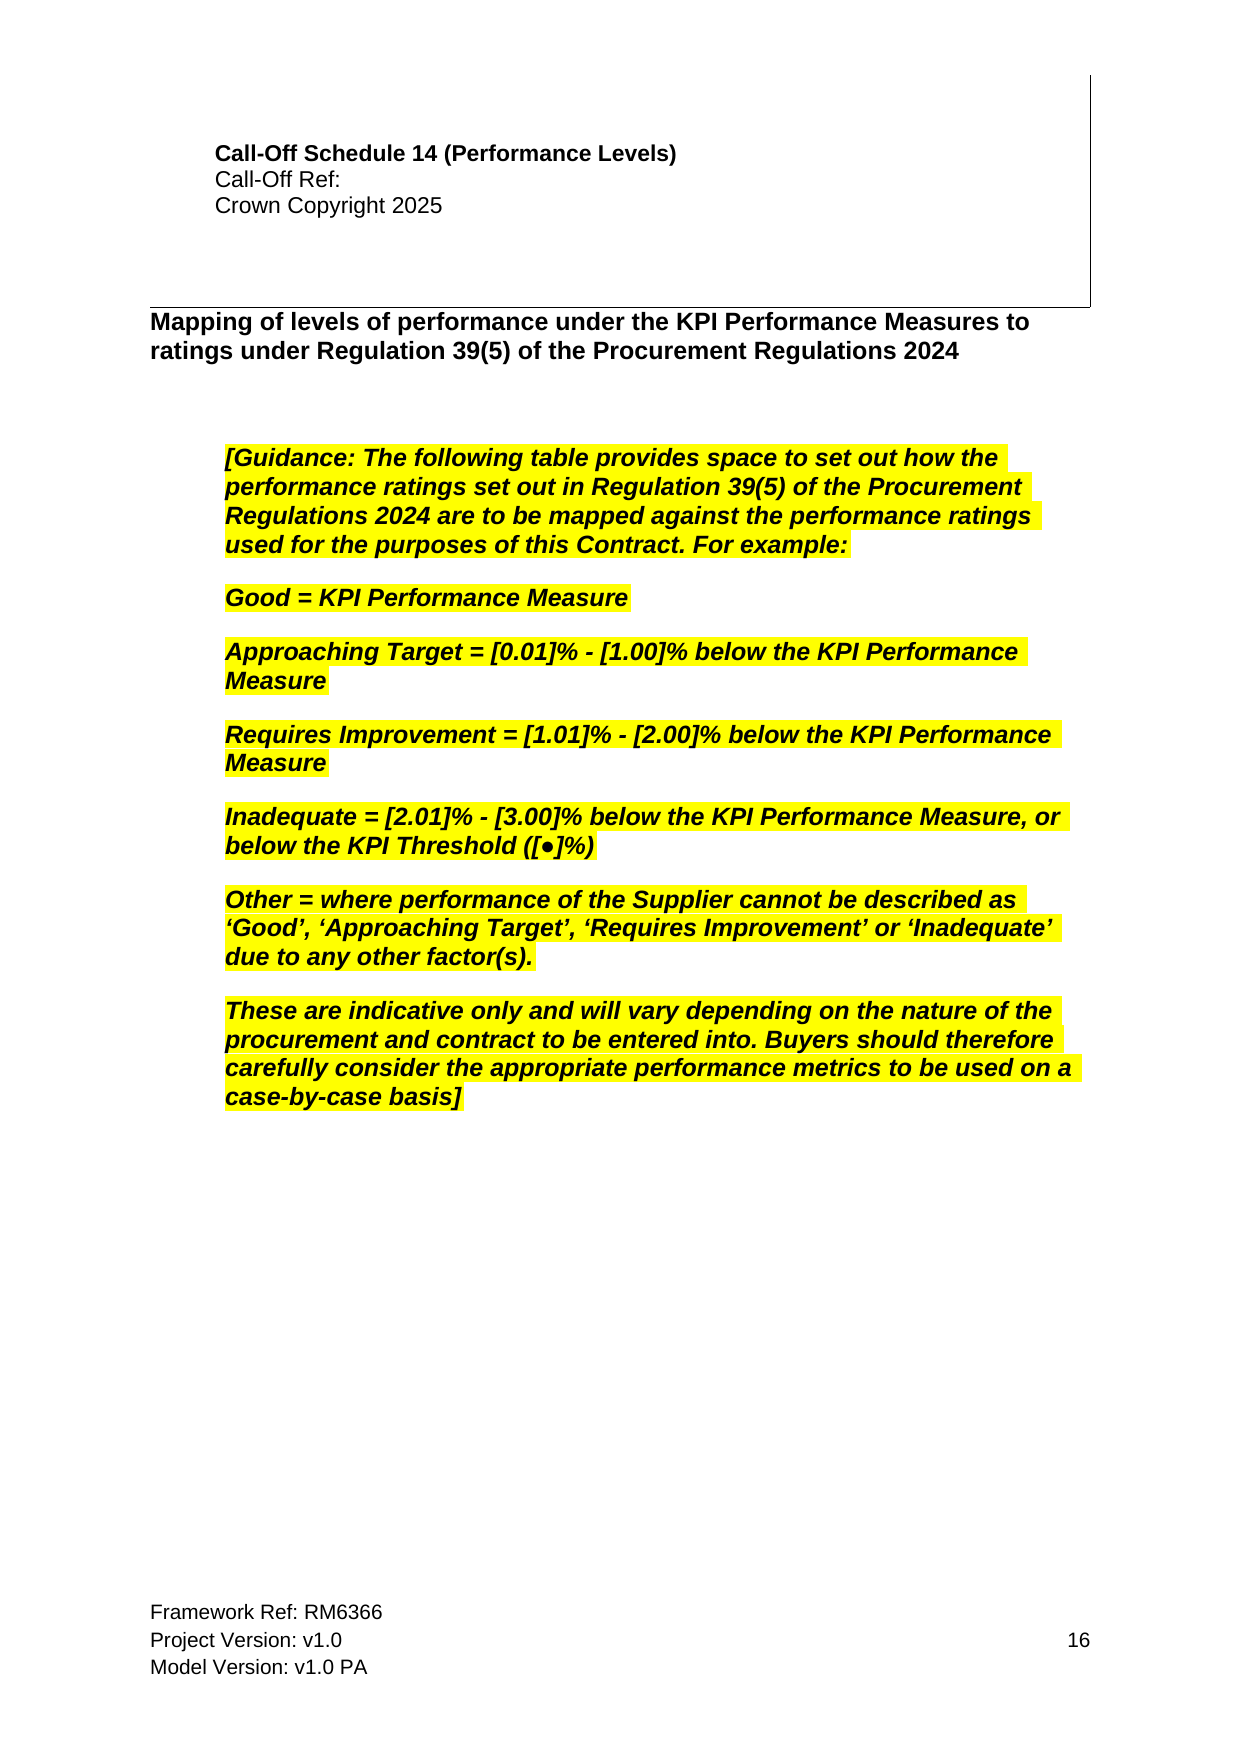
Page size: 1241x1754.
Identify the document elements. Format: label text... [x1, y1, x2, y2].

text Good = KPI Performance Measure [225, 583, 1090, 612]
text [Guidance: The following table provides space to set out how the performance ratings set out in Regulation 39(5) of the Procurement Regulations 2024 are to be mapped against the performance ratings used for the purposes of this Contract. For example: [225, 443, 1090, 558]
text Requires Improvement = [1.01]% - [2.00]% below the KPI Performance Measure [225, 720, 1090, 777]
text Inadequate = [2.01]% - [3.00]% below the KPI Performance Measure, or below the KPI Threshold ([●]%) [225, 802, 1090, 860]
subtitle Mapping of levels of performance under the KPI Performance Measures to ratings under Regulation 39(5) of the Procurement Regulations 2024 [150, 307, 1090, 365]
text Approaching Target = [0.01]% - [1.00]% below the KPI Performance Measure [225, 637, 1090, 695]
text These are indicative only and will vary depending on the nature of the procurement and contract to be entered into. Buyers should therefore carefully consider the appropriate performance metrics to be used on a case-by-case basis] [225, 996, 1090, 1111]
text Other = where performance of the Supplier cannot be described as ‘Good’, ‘Approaching Target’, ‘Requires Improvement’ or ‘Inadequate’ due to any other factor(s). [225, 885, 1090, 971]
